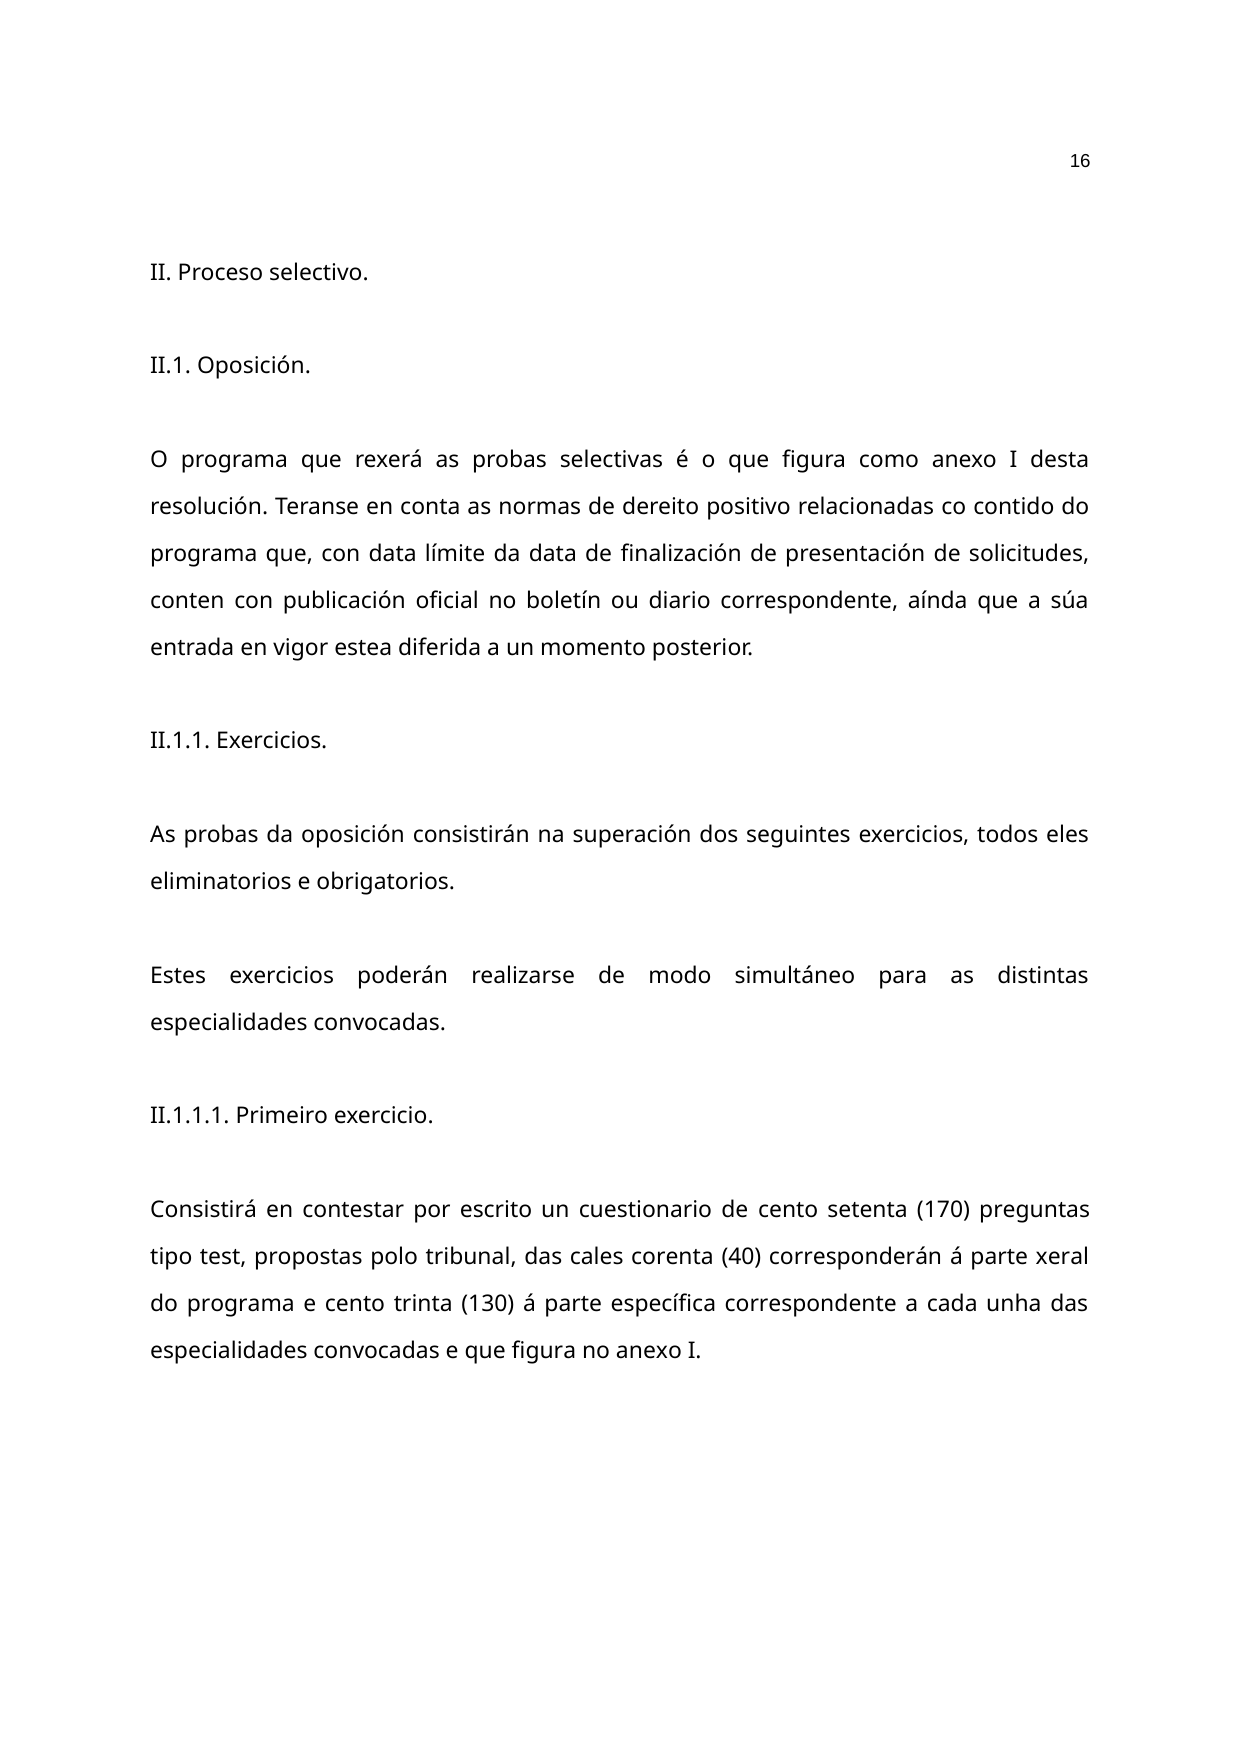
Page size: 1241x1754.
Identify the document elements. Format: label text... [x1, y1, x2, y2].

text II.1.1. Exercicios. [150, 724, 1090, 756]
text Consistirá en contestar por escrito un cuestionario de cento setenta (170) preguntas tipo test, propostas polo tribunal, das cales corenta (40) corresponderán á parte xeral do programa e cento trinta (130) á parte específica correspondente a cada unha das especialidades convocadas e que figura no anexo I. [150, 1193, 1090, 1365]
text As probas da oposición consistirán na superación dos seguintes exercicios, todos eles eliminatorios e obrigatorios. [150, 818, 1090, 896]
text II. Proceso selectivo. [150, 256, 1090, 287]
text O programa que rexerá as probas selectivas é o que figura como anexo I desta resolución. Teranse en conta as normas de dereito positivo relacionadas co contido do programa que, con data límite da data de finalización de presentación de solicitudes, conten con publicación oficial no boletín ou diario correspondente, aínda que a súa entrada en vigor estea diferida a un momento posterior. [150, 443, 1090, 662]
text II.1.1.1. Primeiro exercicio. [150, 1099, 1090, 1131]
text Estes exercicios poderán realizarse de modo simultáneo para as distintas especialidades convocadas. [150, 959, 1090, 1037]
text II.1. Oposición. [150, 349, 1090, 381]
